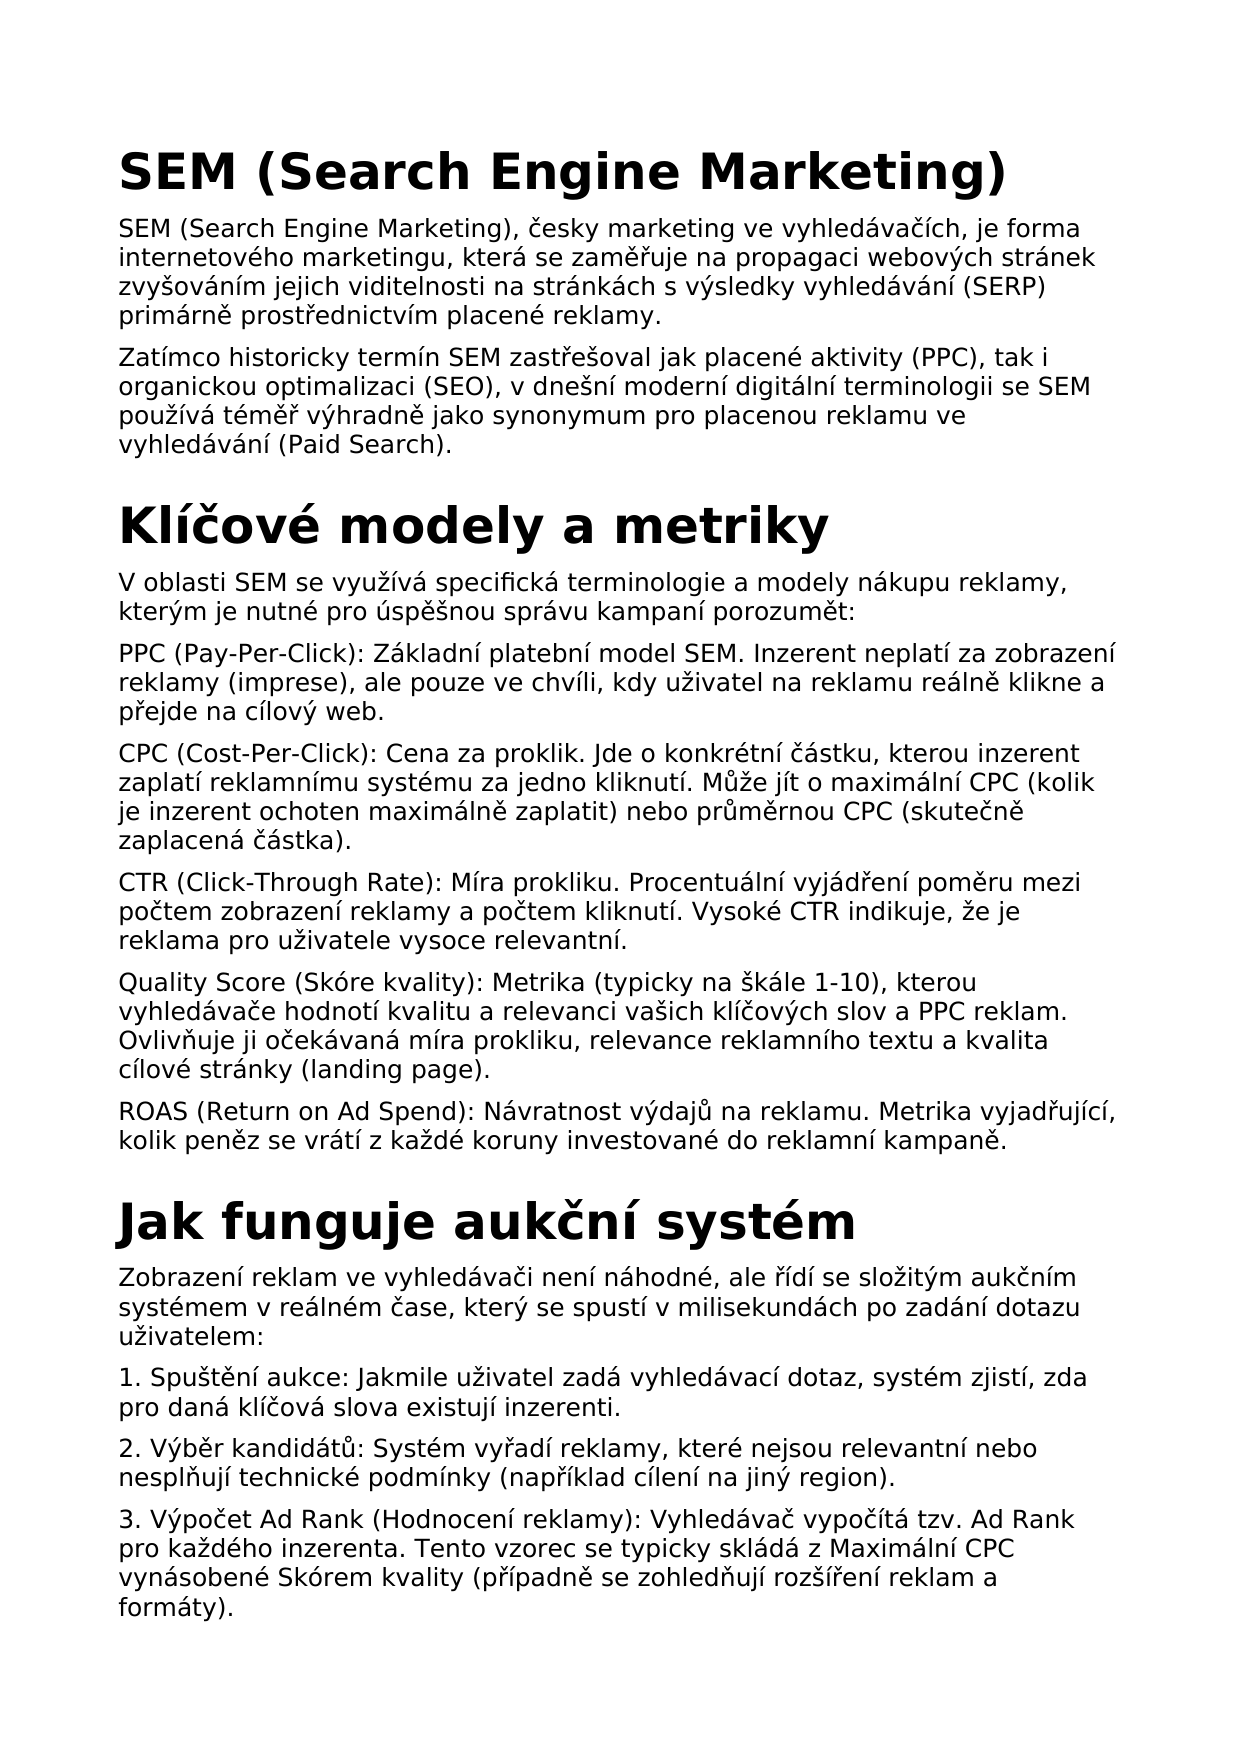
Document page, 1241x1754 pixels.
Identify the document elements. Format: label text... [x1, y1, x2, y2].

text V oblasti SEM se využívá specifická terminologie a modely nákupu reklamy, kterým je nutné pro úspěšnou správu kampaní porozumět: [118, 568, 1122, 626]
text Zobrazení reklam ve vyhledávači není náhodné, ale řídí se složitým aukčním systémem v reálném čase, který se spustí v milisekundách po zadání dotazu uživatelem: [118, 1264, 1122, 1351]
text 3. Výpočet Ad Rank (Hodnocení reklamy): Vyhledávač vypočítá tzv. Ad Rank pro každého inzerenta. Tento vzorec se typicky skládá z Maximální CPC vynásobené Skórem kvality (případně se zohledňují rozšíření reklam a formáty). [118, 1505, 1122, 1622]
subtitle SEM (Search Engine Marketing) [118, 143, 1122, 201]
text CPC (Cost-Per-Click): Cena za proklik. Jde o konkrétní částku, kterou inzerent zaplatí reklamnímu systému za jedno kliknutí. Může jít o maximální CPC (kolik je inzerent ochoten maximálně zaplatit) nebo průměrnou CPC (skutečně zaplacená částka). [118, 739, 1122, 855]
text ROAS (Return on Ad Spend): Návratnost výdajů na reklamu. Metrika vyjadřující, kolik peněz se vrátí z každé koruny investované do reklamní kampaně. [118, 1097, 1122, 1155]
text 1. Spuštění aukce: Jakmile uživatel zadá vyhledávací dotaz, systém zjistí, zda pro daná klíčová slova existují inzerenti. [118, 1364, 1122, 1422]
subtitle Jak funguje aukční systém [118, 1193, 1122, 1251]
text PPC (Pay-Per-Click): Základní platební model SEM. Inzerent neplatí za zobrazení reklamy (imprese), ale pouze ve chvíli, kdy uživatel na reklamu reálně klikne a přejde na cílový web. [118, 639, 1122, 726]
subtitle Klíčové modely a metriky [118, 497, 1122, 555]
text Quality Score (Skóre kvality): Metrika (typicky na škále 1-10), kterou vyhledávače hodnotí kvalitu a relevanci vašich klíčových slov a PPC reklam. Ovlivňuje ji očekávaná míra prokliku, relevance reklamního textu a kvalita cílové stránky (landing page). [118, 968, 1122, 1084]
text 2. Výběr kandidátů: Systém vyřadí reklamy, které nejsou relevantní nebo nesplňují technické podmínky (například cílení na jiný region). [118, 1434, 1122, 1493]
text CTR (Click-Through Rate): Míra prokliku. Procentuální vyjádření poměru mezi počtem zobrazení reklamy a počtem kliknutí. Vysoké CTR indikuje, že je reklama pro uživatele vysoce relevantní. [118, 868, 1122, 955]
text SEM (Search Engine Marketing), česky marketing ve vyhledávačích, je forma internetového marketingu, která se zaměřuje na propagaci webových stránek zvyšováním jejich viditelnosti na stránkách s výsledky vyhledávání (SERP) primárně prostřednictvím placené reklamy. [118, 214, 1122, 331]
text Zatímco historicky termín SEM zastřešoval jak placené aktivity (PPC), tak i organickou optimalizaci (SEO), v dnešní moderní digitální terminologii se SEM používá téměř výhradně jako synonymum pro placenou reklamu ve vyhledávání (Paid Search). [118, 343, 1122, 460]
